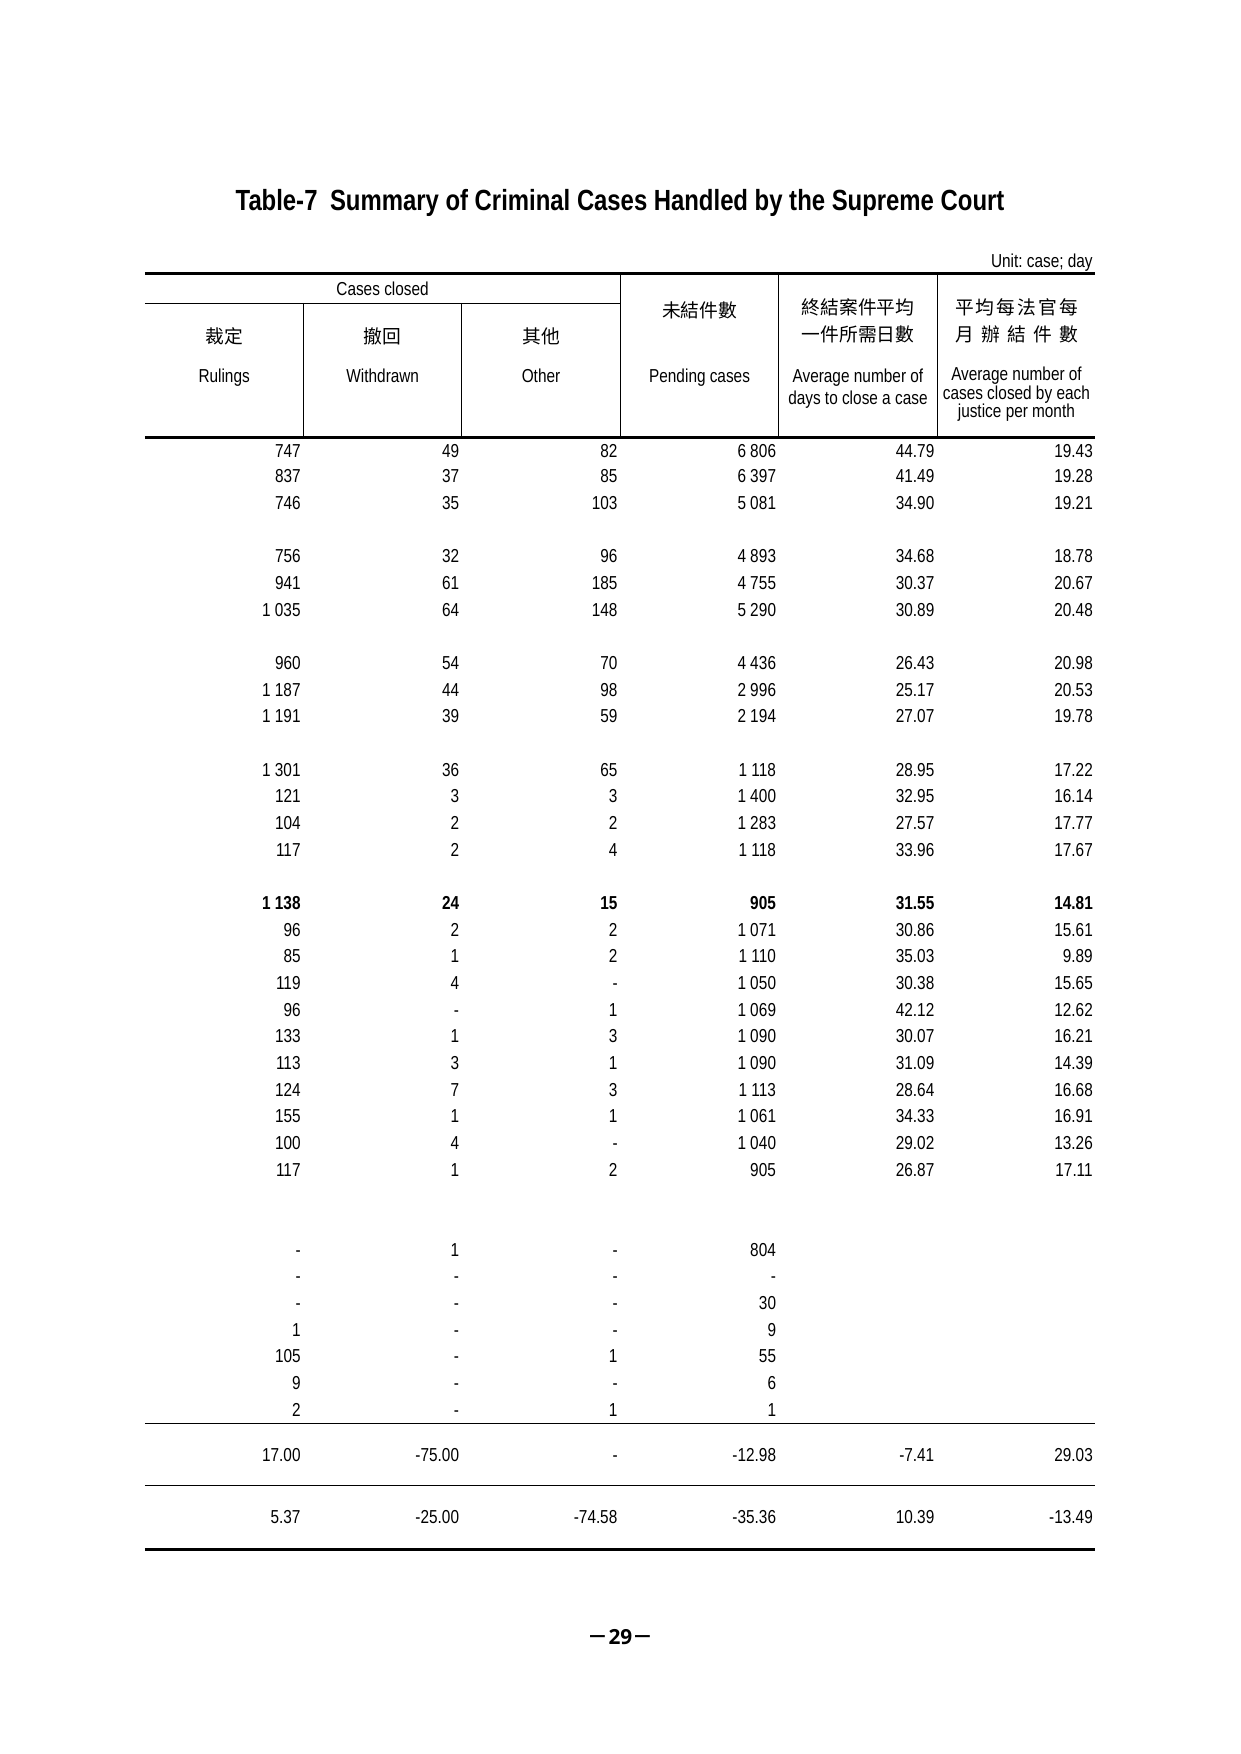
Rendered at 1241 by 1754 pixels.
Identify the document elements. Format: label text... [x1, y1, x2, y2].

table_cell 1 400 [620, 783, 778, 809]
table_cell [779, 623, 937, 649]
table_cell 30.89 [779, 596, 937, 623]
table_cell [937, 623, 1095, 649]
table_cell [620, 623, 778, 649]
table_cell [779, 730, 937, 756]
table_cell 70 [462, 650, 620, 676]
table_cell [462, 1210, 620, 1236]
table_cell 905 [620, 1156, 778, 1183]
table_cell 1 [303, 1103, 462, 1129]
table_cell - [462, 1370, 620, 1396]
table_cell 133 [145, 1023, 303, 1049]
table_cell 32.95 [779, 783, 937, 809]
table_cell 34.90 [779, 490, 937, 516]
table_cell 20.67 [937, 570, 1095, 596]
table_cell [937, 1210, 1095, 1236]
table_cell [779, 1236, 937, 1263]
table_cell 30 [620, 1290, 778, 1316]
table_cell -35.36 [620, 1486, 778, 1548]
table_cell - [462, 1130, 620, 1156]
table_cell 26.43 [779, 650, 937, 676]
table_cell 15.65 [937, 970, 1095, 996]
table_cell 54 [303, 650, 462, 676]
table_header 平均每法官每月辦結件數 [938, 275, 1095, 365]
table_cell 155 [145, 1103, 303, 1129]
table_cell 148 [462, 596, 620, 623]
table_cell 31.09 [779, 1050, 937, 1076]
table_cell 19.43 [937, 439, 1095, 463]
table_cell 1 [462, 1103, 620, 1129]
table_cell 16.21 [937, 1023, 1095, 1049]
table_cell 19.28 [937, 463, 1095, 489]
table_cell 41.49 [779, 463, 937, 489]
table_cell [462, 1183, 620, 1209]
table_cell 3 [462, 1076, 620, 1103]
table_cell [303, 623, 462, 649]
table_cell 960 [145, 650, 303, 676]
table_cell 121 [145, 783, 303, 809]
table_cell - [303, 1290, 462, 1316]
table_cell 其他 [462, 304, 620, 365]
table_cell [937, 1343, 1095, 1369]
table_cell 905 [620, 890, 778, 916]
table_cell 12.62 [937, 996, 1095, 1023]
table_cell [937, 863, 1095, 889]
table_cell 17.00 [145, 1424, 303, 1485]
table_cell [145, 863, 303, 889]
table_cell 837 [145, 463, 303, 489]
table_cell 20.48 [937, 596, 1095, 623]
table_cell - [145, 1236, 303, 1263]
table_cell -12.98 [620, 1424, 778, 1485]
table_cell - [303, 1370, 462, 1396]
table_cell 1 [303, 1236, 462, 1263]
table_cell [462, 730, 620, 756]
table_cell [303, 1183, 462, 1209]
table_cell 1 050 [620, 970, 778, 996]
table_cell Rulings [145, 365, 303, 436]
table_cell [145, 1183, 303, 1209]
table_cell 1 113 [620, 1076, 778, 1103]
table_cell 3 [462, 1023, 620, 1049]
table_cell 804 [620, 1236, 778, 1263]
table_cell 1 118 [620, 756, 778, 783]
table_cell 2 194 [620, 703, 778, 729]
table_cell 1 [145, 1316, 303, 1343]
table_cell 17.77 [937, 810, 1095, 836]
table_cell 10.39 [779, 1486, 937, 1548]
table_cell 96 [145, 996, 303, 1023]
table_cell - [462, 970, 620, 996]
table_cell 747 [145, 439, 303, 463]
table_cell 2 [462, 810, 620, 836]
table_cell 2 996 [620, 676, 778, 703]
table_cell [937, 1236, 1095, 1263]
table_cell 1 069 [620, 996, 778, 1023]
table_cell 35 [303, 490, 462, 516]
table_cell 1 090 [620, 1023, 778, 1049]
table_cell 2 [145, 1396, 303, 1423]
table_cell Pending cases [621, 365, 778, 436]
table_cell [937, 730, 1095, 756]
table_cell 64 [303, 596, 462, 623]
table_cell 1 [303, 1156, 462, 1183]
table_cell [937, 1396, 1095, 1423]
table_cell 6 397 [620, 463, 778, 489]
table_cell 59 [462, 703, 620, 729]
table_cell - [462, 1290, 620, 1316]
table_cell 746 [145, 490, 303, 516]
table_cell 4 [303, 970, 462, 996]
table_cell 1 301 [145, 756, 303, 783]
table_cell 1 [303, 943, 462, 969]
text Unit: case; day [148, 250, 1092, 272]
table_cell 96 [462, 543, 620, 569]
table_cell 1 040 [620, 1130, 778, 1156]
table_cell [779, 1263, 937, 1289]
table_cell 2 [303, 810, 462, 836]
table_cell 82 [462, 439, 620, 463]
table_cell 28.64 [779, 1076, 937, 1103]
table_cell [620, 863, 778, 889]
table_cell - [462, 1263, 620, 1289]
table_cell 1 283 [620, 810, 778, 836]
table_cell 27.57 [779, 810, 937, 836]
table_cell 1 [462, 1343, 620, 1369]
table_cell 19.21 [937, 490, 1095, 516]
table_cell [779, 516, 937, 543]
table_cell 6 [620, 1370, 778, 1396]
table_cell 裁定 [145, 304, 303, 365]
table_cell [303, 863, 462, 889]
table_cell 105 [145, 1343, 303, 1369]
table_cell 3 [303, 783, 462, 809]
table_cell 14.39 [937, 1050, 1095, 1076]
table_cell 34.33 [779, 1103, 937, 1129]
table_cell 30.07 [779, 1023, 937, 1049]
table_cell 13.26 [937, 1130, 1095, 1156]
table_cell [620, 1183, 778, 1209]
table_cell - [620, 1263, 778, 1289]
table_header Cases closed [145, 275, 620, 303]
table_cell 117 [145, 1156, 303, 1183]
table_cell Average number of days to close a case [779, 365, 937, 436]
table_cell 44 [303, 676, 462, 703]
table_cell 37 [303, 463, 462, 489]
table_cell - [145, 1263, 303, 1289]
table_cell 28.95 [779, 756, 937, 783]
table_cell 4 893 [620, 543, 778, 569]
table_cell [779, 1183, 937, 1209]
table_cell 15 [462, 890, 620, 916]
table_cell 26.87 [779, 1156, 937, 1183]
table_cell 1 [462, 1396, 620, 1423]
table_cell 85 [145, 943, 303, 969]
table_cell 2 [462, 943, 620, 969]
table_cell [462, 516, 620, 543]
table_cell 1 071 [620, 916, 778, 943]
table_cell 16.14 [937, 783, 1095, 809]
table_cell 85 [462, 463, 620, 489]
table_cell 5 290 [620, 596, 778, 623]
table_cell - [303, 1263, 462, 1289]
text Table-7 Summary of Criminal Cases Handled by the Supreme Court [154, 183, 1087, 217]
table_cell 117 [145, 836, 303, 863]
table_cell 98 [462, 676, 620, 703]
table_cell [462, 863, 620, 889]
table_cell 9 [620, 1316, 778, 1343]
table_cell 1 [462, 996, 620, 1023]
table_cell 1 061 [620, 1103, 778, 1129]
table_cell 1 090 [620, 1050, 778, 1076]
table_cell 42.12 [779, 996, 937, 1023]
table_cell - [462, 1316, 620, 1343]
table_cell 3 [462, 783, 620, 809]
table_cell 2 [303, 916, 462, 943]
table_cell -13.49 [937, 1486, 1095, 1548]
table_cell 36 [303, 756, 462, 783]
table_cell 104 [145, 810, 303, 836]
table_cell [779, 1210, 937, 1236]
table_cell 100 [145, 1130, 303, 1156]
table_cell 33.96 [779, 836, 937, 863]
table_cell 32 [303, 543, 462, 569]
table_cell - [303, 1316, 462, 1343]
table_cell [620, 516, 778, 543]
table_cell 4 [303, 1130, 462, 1156]
table_cell 2 [303, 836, 462, 863]
table_cell [779, 1290, 937, 1316]
table_cell 44.79 [779, 439, 937, 463]
table_cell 17.11 [937, 1156, 1095, 1183]
table_cell 30.86 [779, 916, 937, 943]
table_cell 124 [145, 1076, 303, 1103]
table_cell 29.03 [937, 1424, 1095, 1485]
table_cell 18.78 [937, 543, 1095, 569]
table_cell 61 [303, 570, 462, 596]
table_cell 24 [303, 890, 462, 916]
table_cell [620, 1210, 778, 1236]
table_cell [303, 516, 462, 543]
table_cell Withdrawn [304, 365, 461, 436]
table_cell 35.03 [779, 943, 937, 969]
table_cell 25.17 [779, 676, 937, 703]
table_cell [620, 730, 778, 756]
table_cell [937, 1370, 1095, 1396]
table_cell 1 191 [145, 703, 303, 729]
table_cell 1 [620, 1396, 778, 1423]
table_cell 2 [462, 1156, 620, 1183]
table_cell 20.53 [937, 676, 1095, 703]
table_cell -74.58 [462, 1486, 620, 1548]
table_cell [779, 1316, 937, 1343]
table_cell 7 [303, 1076, 462, 1103]
table_cell [937, 1183, 1095, 1209]
table_cell [462, 623, 620, 649]
table_cell 3 [303, 1050, 462, 1076]
table_cell 30.38 [779, 970, 937, 996]
table_cell 1 035 [145, 596, 303, 623]
table_cell 17.67 [937, 836, 1095, 863]
table_cell 19.78 [937, 703, 1095, 729]
table_cell 5 081 [620, 490, 778, 516]
table_cell 30.37 [779, 570, 937, 596]
table_cell -25.00 [303, 1486, 462, 1548]
table_cell 1 110 [620, 943, 778, 969]
table_cell 5.37 [145, 1486, 303, 1548]
table_cell - [145, 1290, 303, 1316]
table_cell 113 [145, 1050, 303, 1076]
table_cell [779, 1370, 937, 1396]
table_cell 1 [462, 1050, 620, 1076]
table_cell 1 [303, 1023, 462, 1049]
table_cell 941 [145, 570, 303, 596]
table_cell - [303, 996, 462, 1023]
table_cell 16.68 [937, 1076, 1095, 1103]
table_cell 15.61 [937, 916, 1095, 943]
table_cell 119 [145, 970, 303, 996]
table_cell 65 [462, 756, 620, 783]
table_cell 2 [462, 916, 620, 943]
table_cell 39 [303, 703, 462, 729]
table_cell [779, 1343, 937, 1369]
table_cell 1 118 [620, 836, 778, 863]
table_cell 9 [145, 1370, 303, 1396]
table_cell [145, 730, 303, 756]
table_cell [937, 516, 1095, 543]
table_cell [937, 1316, 1095, 1343]
table_cell 撤回 [304, 304, 461, 365]
table_cell Other [462, 365, 620, 436]
table_cell 6 806 [620, 439, 778, 463]
table_cell 103 [462, 490, 620, 516]
table_cell 756 [145, 543, 303, 569]
table_cell 29.02 [779, 1130, 937, 1156]
table_cell 4 [462, 836, 620, 863]
table_cell Average number of cases closed by each justice per month [938, 365, 1095, 436]
table_cell 16.91 [937, 1103, 1095, 1129]
table_cell [779, 863, 937, 889]
table_cell [145, 516, 303, 543]
table_cell 14.81 [937, 890, 1095, 916]
table_cell [145, 1210, 303, 1236]
table_cell 27.07 [779, 703, 937, 729]
table_cell [937, 1263, 1095, 1289]
table_cell [937, 1290, 1095, 1316]
table_cell 17.22 [937, 756, 1095, 783]
table_cell 1 138 [145, 890, 303, 916]
table_cell [303, 730, 462, 756]
table_header 終結案件平均一件所需日數 [779, 275, 937, 365]
table_cell 31.55 [779, 890, 937, 916]
table_cell [779, 1396, 937, 1423]
table_cell - [303, 1343, 462, 1369]
table_cell 34.68 [779, 543, 937, 569]
table_cell - [462, 1424, 620, 1485]
table_cell -7.41 [779, 1424, 937, 1485]
table_cell [303, 1210, 462, 1236]
table_cell [145, 623, 303, 649]
table_cell 185 [462, 570, 620, 596]
table_cell 4 755 [620, 570, 778, 596]
table_cell - [303, 1396, 462, 1423]
table_cell 49 [303, 439, 462, 463]
table_cell 9.89 [937, 943, 1095, 969]
table_cell -75.00 [303, 1424, 462, 1485]
table_cell 96 [145, 916, 303, 943]
table_cell - [462, 1236, 620, 1263]
table_cell 4 436 [620, 650, 778, 676]
table_cell 1 187 [145, 676, 303, 703]
table_header 未結件數 [621, 275, 778, 365]
table_cell 55 [620, 1343, 778, 1369]
table_cell 20.98 [937, 650, 1095, 676]
